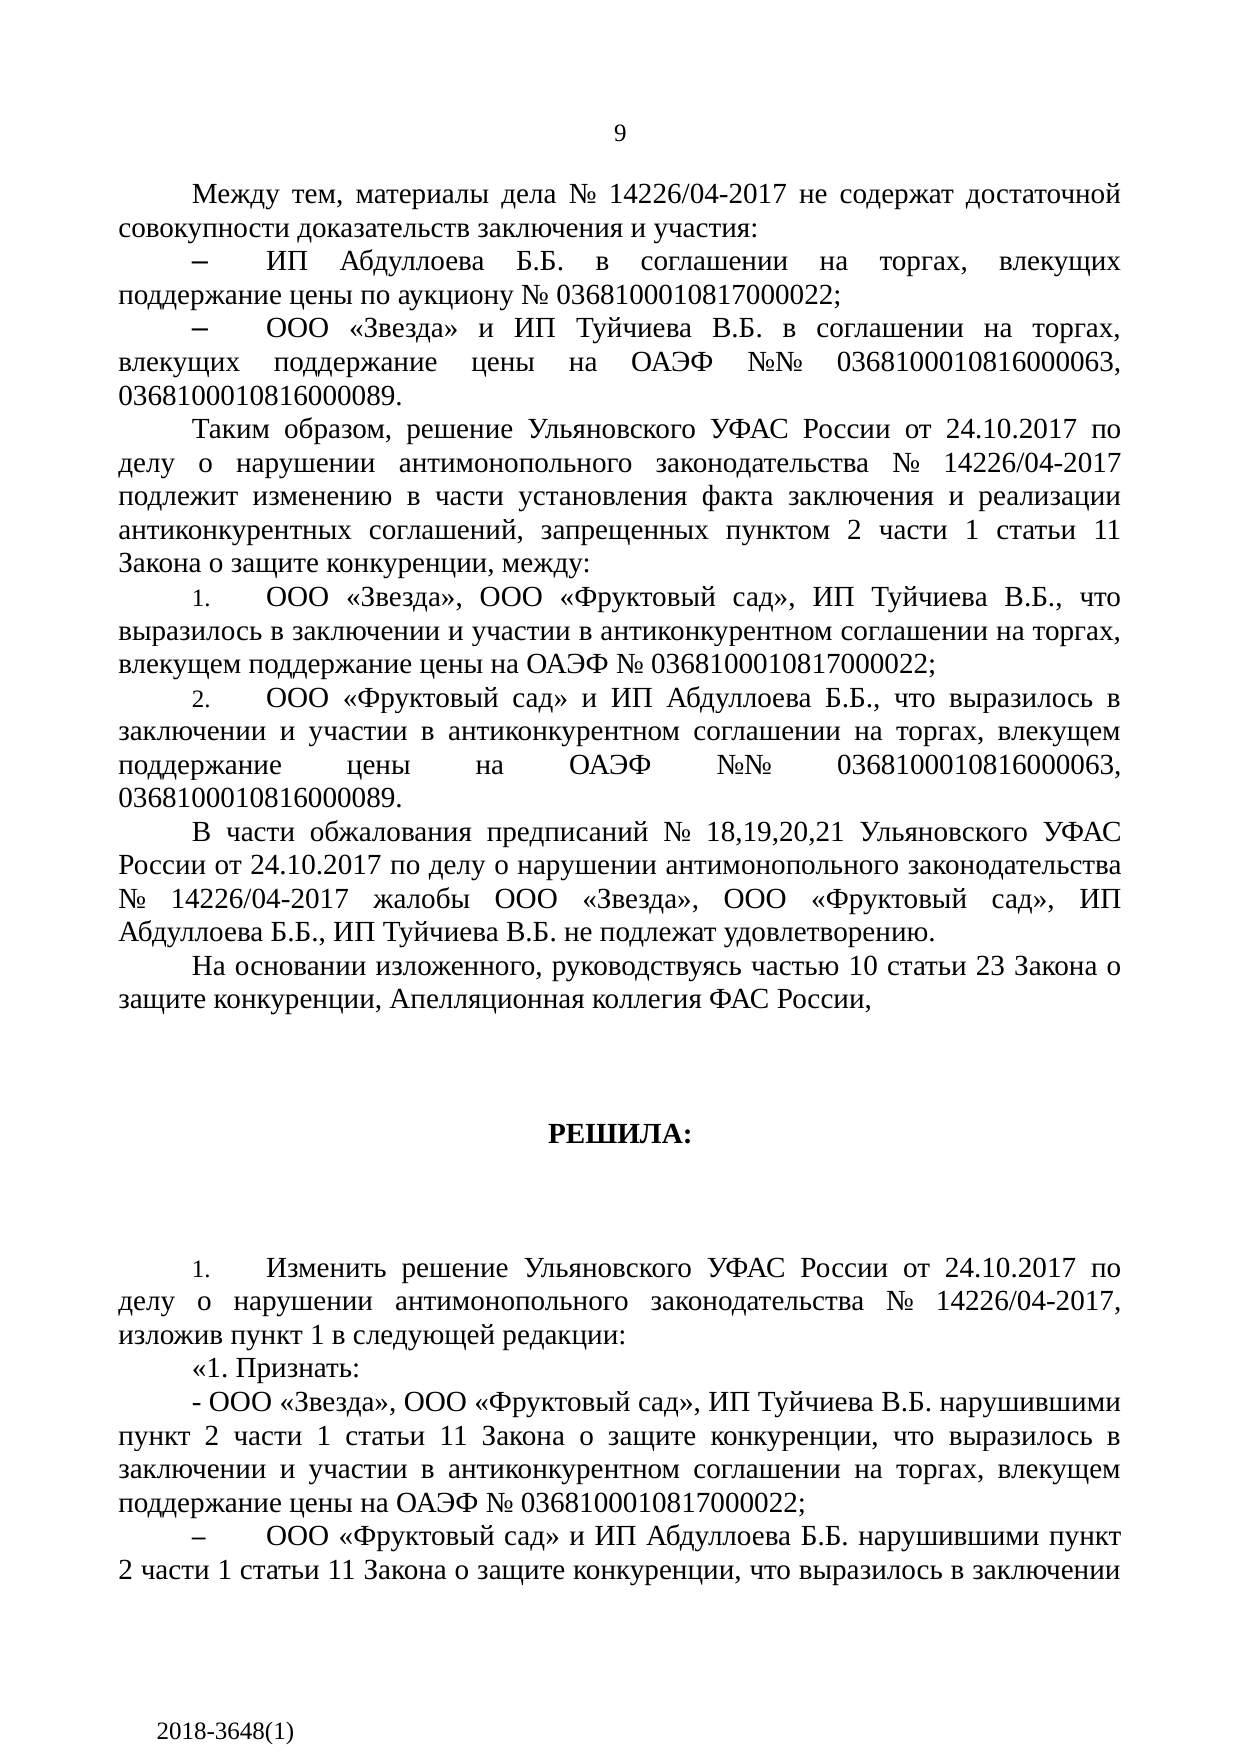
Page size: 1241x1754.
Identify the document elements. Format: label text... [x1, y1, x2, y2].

list ООО «Звезда» и ИП Туйчиева В.Б. в соглашении на торгах, влекущих поддержание цены на ОАЭФ №№ 0368100010816000063, 0368100010816000089. [118, 311, 1122, 411]
list ООО «Фруктовый сад» и ИП Абдуллоева Б.Б., что выразилось в заключении и участии в антиконкурентном соглашении на торгах, влекущем поддержание цены на ОАЭФ №№ 0368100010816000063, 0368100010816000089. [118, 680, 1122, 814]
list ООО «Фруктовый сад» и ИП Абдуллоева Б.Б. нарушившими пункт 2 части 1 статьи 11 Закона о защите конкуренции, что выразилось в заключении [118, 1518, 1122, 1585]
list Изменить решение Ульяновского УФАС России от 24.10.2017 по делу о нарушении антимонопольного законодательства № 14226/04-2017, изложив пункт 1 в следующей редакции: [118, 1250, 1122, 1351]
text «1. Признать: [118, 1351, 1122, 1384]
text Между тем, материалы дела № 14226/04-2017 не содержат достаточной совокупности доказательств заключения и участия: [118, 176, 1122, 243]
list ИП Абдуллоева Б.Б. в соглашении на торгах, влекущих поддержание цены по аукциону № 0368100010817000022; [118, 243, 1122, 311]
text - ООО «Звезда», ООО «Фруктовый сад», ИП Туйчиева В.Б. нарушившими пункт 2 части 1 статьи 11 Закона о защите конкуренции, что выразилось в заключении и участии в антиконкурентном соглашении на торгах, влекущем поддержание цены на ОАЭФ № 0368100010817000022; [118, 1384, 1122, 1518]
text РЕШИЛА: [118, 1116, 1122, 1149]
list ООО «Звезда», ООО «Фруктовый сад», ИП Туйчиева В.Б., что выразилось в заключении и участии в антиконкурентном соглашении на торгах, влекущем поддержание цены на ОАЭФ № 0368100010817000022; [118, 579, 1122, 680]
text На основании изложенного, руководствуясь частью 10 статьи 23 Закона о защите конкуренции, Апелляционная коллегия ФАС России, [118, 948, 1122, 1015]
text В части обжалования предписаний № 18,19,20,21 Ульяновского УФАС России от 24.10.2017 по делу о нарушении антимонопольного законодательства № 14226/04-2017 жалобы ООО «Звезда», ООО «Фруктовый сад», ИП Абдуллоева Б.Б., ИП Туйчиева В.Б. не подлежат удовлетворению. [118, 814, 1122, 948]
text Таким образом, решение Ульяновского УФАС России от 24.10.2017 по делу о нарушении антимонопольного законодательства № 14226/04-2017 подлежит изменению в части установления факта заключения и реализации антиконкурентных соглашений, запрещенных пунктом 2 части 1 статьи 11 Закона о защите конкуренции, между: [118, 411, 1122, 579]
